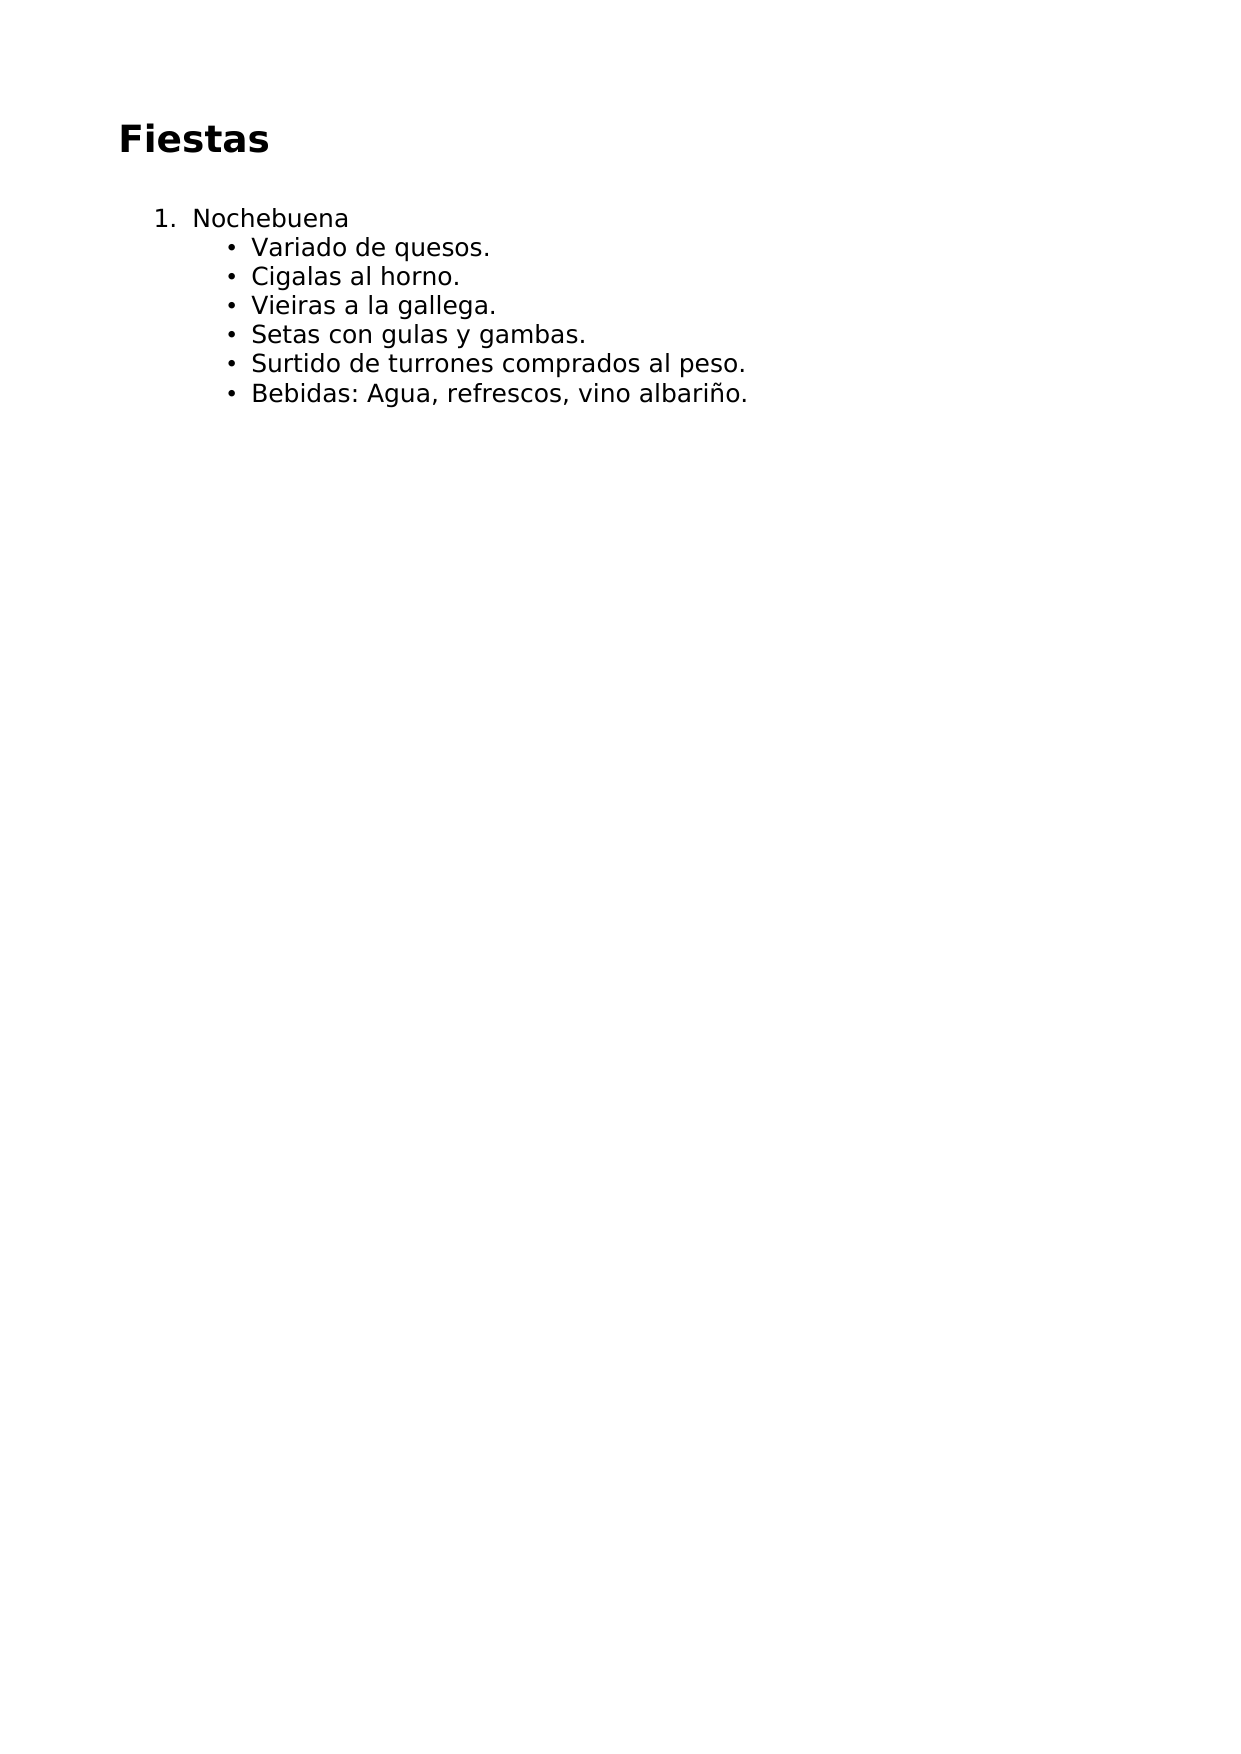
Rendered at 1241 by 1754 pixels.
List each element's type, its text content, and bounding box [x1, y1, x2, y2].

list Cigalas al horno. [236, 262, 1122, 291]
list Nochebuena [177, 204, 1122, 233]
list Vieiras a la gallega. [236, 291, 1122, 320]
list Setas con gulas y gambas. [236, 320, 1122, 349]
subtitle Fiestas [118, 118, 1122, 162]
list Variado de quesos. [236, 233, 1122, 262]
list Bebidas: Agua, refrescos, vino albariño. [236, 379, 1122, 408]
list Surtido de turrones comprados al peso. [236, 349, 1122, 379]
